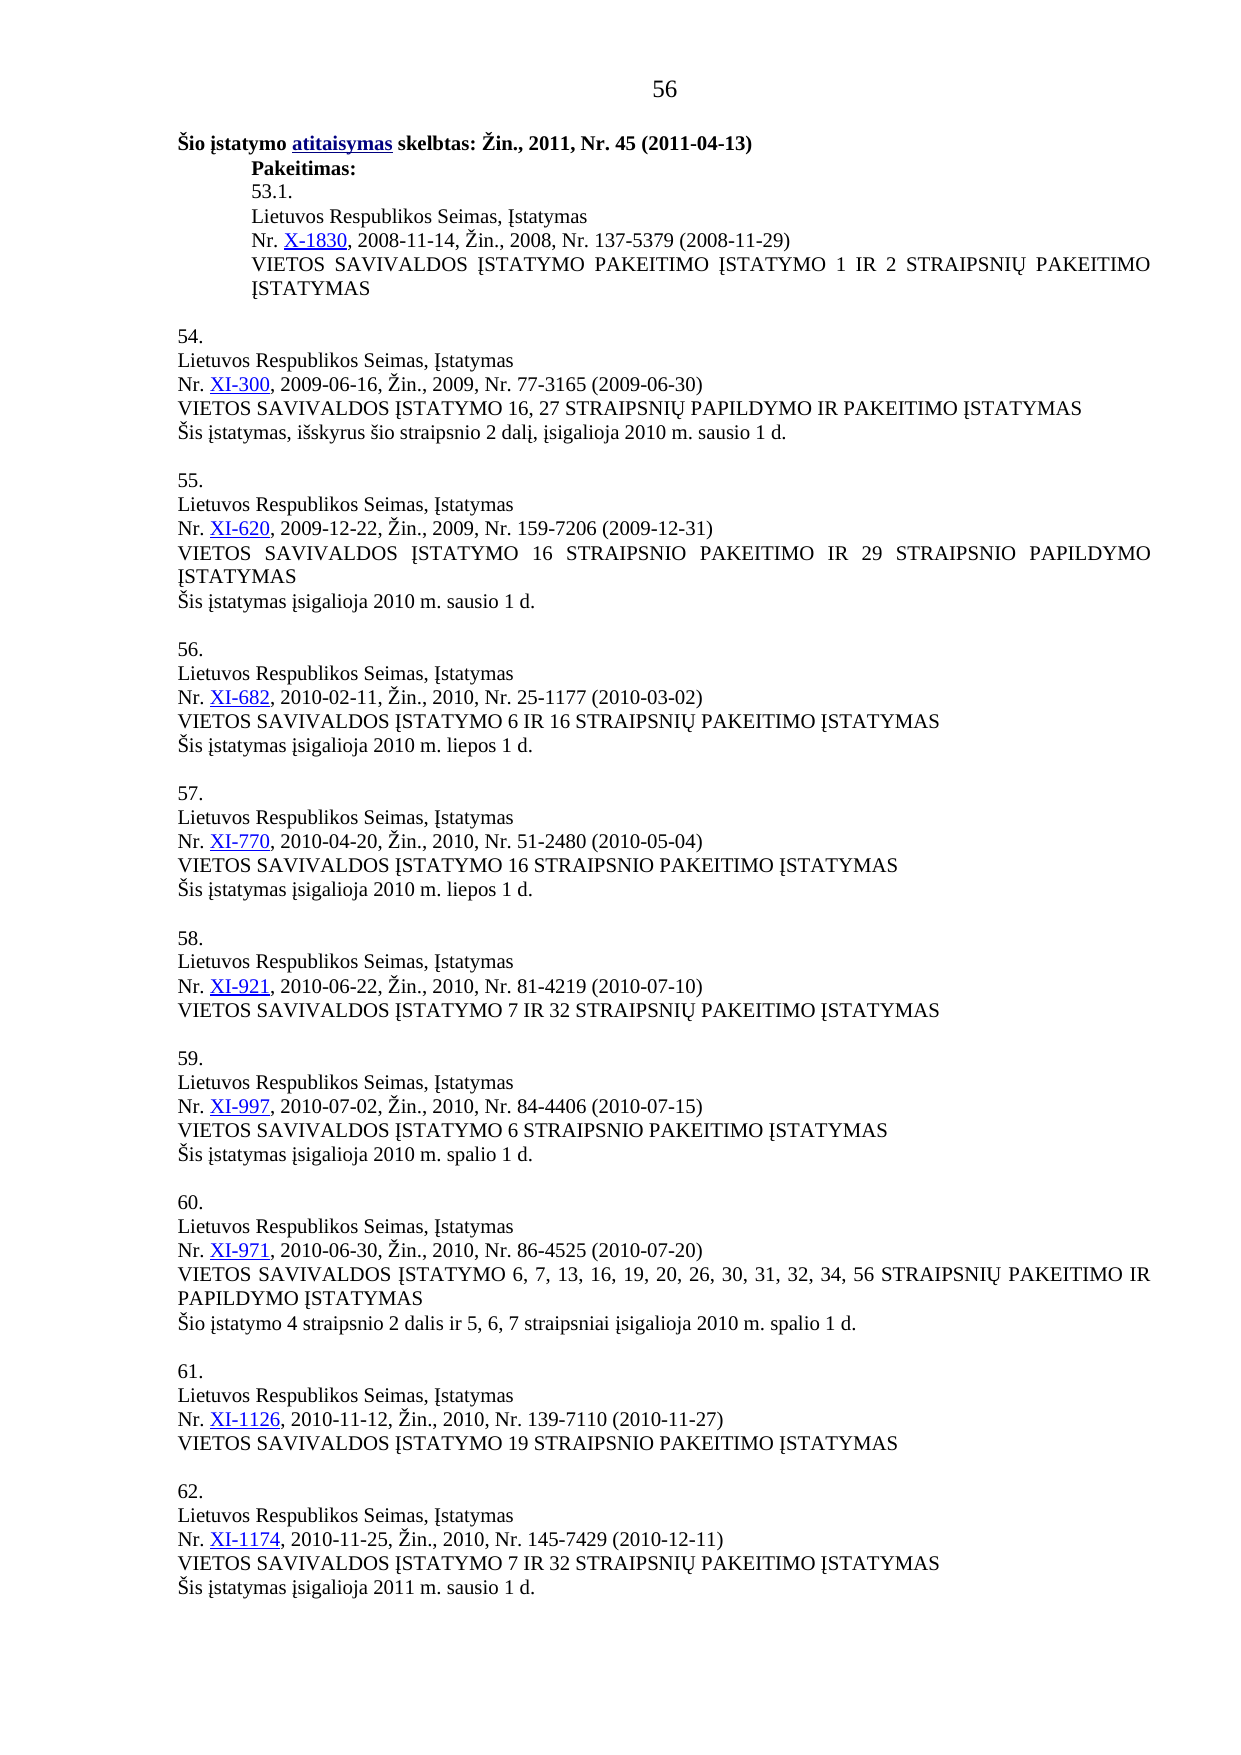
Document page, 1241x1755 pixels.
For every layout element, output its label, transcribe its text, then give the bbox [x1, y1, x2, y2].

text Lietuvos Respublikos Seimas, Įstatymas [177, 1503, 1152, 1527]
text Šis įstatymas įsigalioja 2010 m. liepos 1 d. [177, 877, 1152, 901]
text Lietuvos Respublikos Seimas, Įstatymas [177, 348, 1152, 372]
text VIETOS SAVIVALDOS ĮSTATYMO 6 STRAIPSNIO PAKEITIMO ĮSTATYMAS [177, 1118, 1152, 1142]
text 62. [177, 1479, 1152, 1503]
text Nr. XI-997, 2010-07-02, Žin., 2010, Nr. 84-4406 (2010-07-15) [177, 1094, 1152, 1118]
text Šis įstatymas įsigalioja 2010 m. spalio 1 d. [177, 1142, 1152, 1166]
text Nr. XI-620, 2009-12-22, Žin., 2009, Nr. 159-7206 (2009-12-31) [177, 516, 1152, 540]
text Šio įstatymo atitaisymas skelbtas: Žin., 2011, Nr. 45 (2011-04-13) [177, 131, 1152, 155]
text VIETOS SAVIVALDOS ĮSTATYMO 16, 27 STRAIPSNIŲ PAPILDYMO IR PAKEITIMO ĮSTATYMAS [177, 396, 1152, 420]
text VIETOS SAVIVALDOS ĮSTATYMO 6, 7, 13, 16, 19, 20, 26, 30, 31, 32, 34, 56 STRAIPSNIŲ PAKEITIMO IR PAPILDYMO ĮSTATYMAS [177, 1262, 1152, 1310]
text 59. [177, 1046, 1152, 1070]
text 60. [177, 1190, 1152, 1214]
text Nr. X-1830, 2008-11-14, Žin., 2008, Nr. 137-5379 (2008-11-29) [177, 228, 1152, 252]
text 61. [177, 1358, 1152, 1383]
text Šis įstatymas įsigalioja 2010 m. sausio 1 d. [177, 588, 1152, 613]
text Lietuvos Respublikos Seimas, Įstatymas [177, 661, 1152, 685]
text Lietuvos Respublikos Seimas, Įstatymas [177, 203, 1152, 228]
text 55. [177, 468, 1152, 492]
text Šio įstatymo 4 straipsnio 2 dalis ir 5, 6, 7 straipsniai įsigalioja 2010 m. spalio 1 d. [177, 1310, 1152, 1334]
text VIETOS SAVIVALDOS ĮSTATYMO 7 IR 32 STRAIPSNIŲ PAKEITIMO ĮSTATYMAS [177, 1551, 1152, 1575]
text VIETOS SAVIVALDOS ĮSTATYMO 16 STRAIPSNIO PAKEITIMO ĮSTATYMAS [177, 853, 1152, 877]
text Nr. XI-921, 2010-06-22, Žin., 2010, Nr. 81-4219 (2010-07-10) [177, 973, 1152, 998]
text Lietuvos Respublikos Seimas, Įstatymas [177, 949, 1152, 973]
text Lietuvos Respublikos Seimas, Įstatymas [177, 1214, 1152, 1238]
text Lietuvos Respublikos Seimas, Įstatymas [177, 1070, 1152, 1094]
text Nr. XI-1126, 2010-11-12, Žin., 2010, Nr. 139-7110 (2010-11-27) [177, 1407, 1152, 1431]
text Nr. XI-971, 2010-06-30, Žin., 2010, Nr. 86-4525 (2010-07-20) [177, 1238, 1152, 1262]
text 54. [177, 324, 1152, 348]
text VIETOS SAVIVALDOS ĮSTATYMO 19 STRAIPSNIO PAKEITIMO ĮSTATYMAS [177, 1431, 1152, 1455]
text 58. [177, 925, 1152, 949]
text Nr. XI-770, 2010-04-20, Žin., 2010, Nr. 51-2480 (2010-05-04) [177, 829, 1152, 853]
text Pakeitimas: [177, 155, 1152, 179]
text 56. [177, 637, 1152, 661]
text Lietuvos Respublikos Seimas, Įstatymas [177, 805, 1152, 829]
text Šis įstatymas įsigalioja 2011 m. sausio 1 d. [177, 1575, 1152, 1599]
text VIETOS SAVIVALDOS ĮSTATYMO 7 IR 32 STRAIPSNIŲ PAKEITIMO ĮSTATYMAS [177, 998, 1152, 1022]
text Šis įstatymas, išskyrus šio straipsnio 2 dalį, įsigalioja 2010 m. sausio 1 d. [177, 420, 1152, 444]
text Šis įstatymas įsigalioja 2010 m. liepos 1 d. [177, 733, 1152, 757]
text 57. [177, 781, 1152, 805]
text VIETOS SAVIVALDOS ĮSTATYMO PAKEITIMO ĮSTATYMO 1 IR 2 STRAIPSNIŲ PAKEITIMO ĮSTATYMAS [251, 252, 1152, 300]
text Lietuvos Respublikos Seimas, Įstatymas [177, 1383, 1152, 1407]
text 53.1. [177, 179, 1152, 203]
text VIETOS SAVIVALDOS ĮSTATYMO 6 IR 16 STRAIPSNIŲ PAKEITIMO ĮSTATYMAS [177, 709, 1152, 733]
text Nr. XI-682, 2010-02-11, Žin., 2010, Nr. 25-1177 (2010-03-02) [177, 685, 1152, 709]
text Nr. XI-1174, 2010-11-25, Žin., 2010, Nr. 145-7429 (2010-12-11) [177, 1527, 1152, 1551]
text VIETOS SAVIVALDOS ĮSTATYMO 16 STRAIPSNIO PAKEITIMO IR 29 STRAIPSNIO PAPILDYMO ĮSTATYMAS [177, 540, 1152, 588]
text Lietuvos Respublikos Seimas, Įstatymas [177, 492, 1152, 516]
text Nr. XI-300, 2009-06-16, Žin., 2009, Nr. 77-3165 (2009-06-30) [177, 372, 1152, 396]
